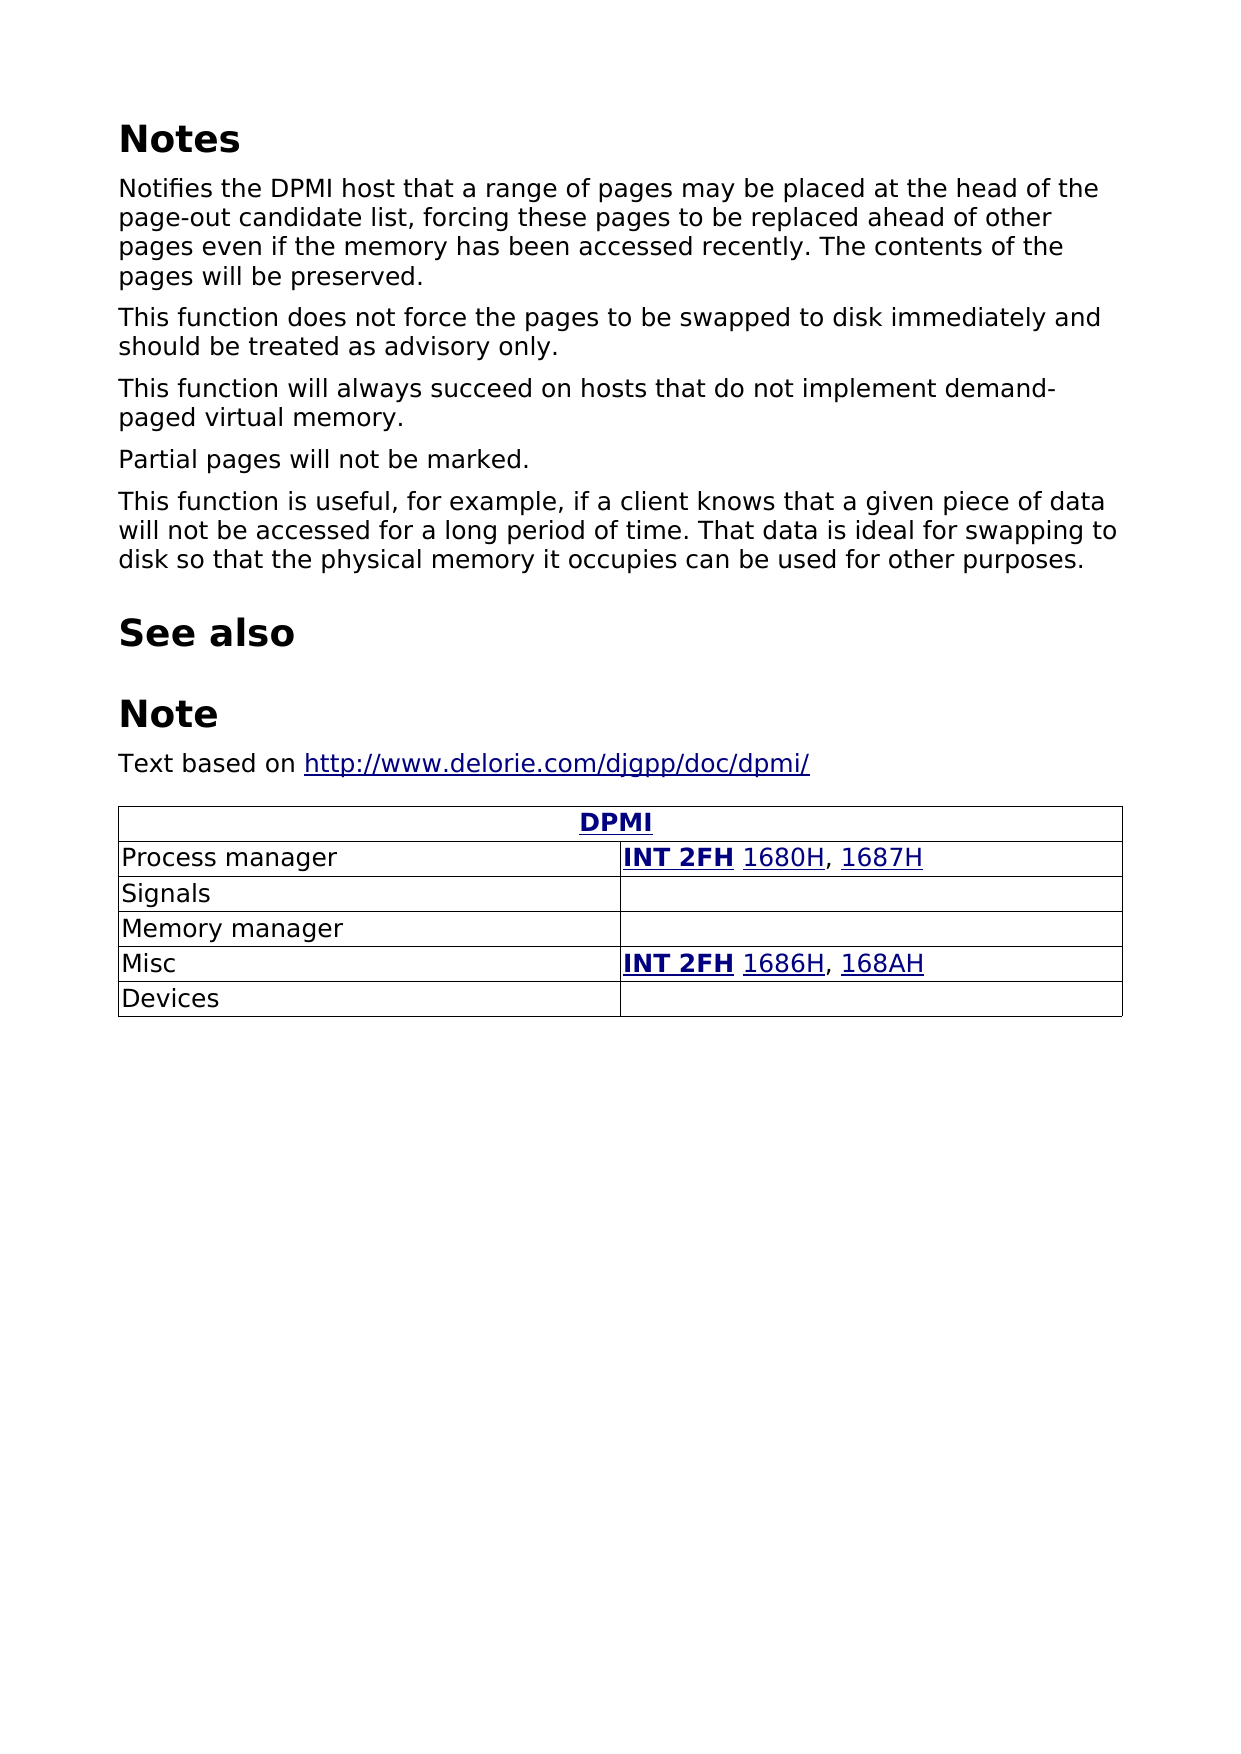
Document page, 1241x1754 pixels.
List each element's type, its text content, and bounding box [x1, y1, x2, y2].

table_cell [621, 912, 1122, 946]
subtitle Notes [118, 118, 1122, 162]
text Text based on http://www.delorie.com/djgpp/doc/dpmi/ [118, 749, 1122, 778]
table_cell [621, 877, 1122, 911]
table_cell Memory manager [119, 912, 620, 946]
subtitle See also [118, 612, 1122, 655]
table_cell Signals [119, 877, 620, 911]
table_cell Misc [119, 947, 620, 981]
table_cell INT 2FH 1680H, 1687H [621, 842, 1122, 876]
table_cell Process manager [119, 842, 620, 876]
table_cell [621, 982, 1122, 1016]
table_header DPMI [119, 807, 1122, 841]
table_cell INT 2FH 1686H, 168AH [621, 947, 1122, 981]
text This function does not force the pages to be swapped to disk immediately and should be treated as advisory only. [118, 303, 1122, 362]
table_cell Devices [119, 982, 620, 1016]
text This function is useful, for example, if a client knows that a given piece of data will not be accessed for a long period of time. That data is ideal for swapping to disk so that the physical memory it occupies can be used for other purposes. [118, 487, 1122, 574]
text Partial pages will not be marked. [118, 445, 1122, 474]
subtitle Note [118, 693, 1122, 737]
text This function will always succeed on hosts that do not implement demand-paged virtual memory. [118, 374, 1122, 433]
text Notifies the DPMI host that a range of pages may be placed at the head of the page-out candidate list, forcing these pages to be replaced ahead of other pages even if the memory has been accessed recently. The contents of the pages will be preserved. [118, 174, 1122, 291]
